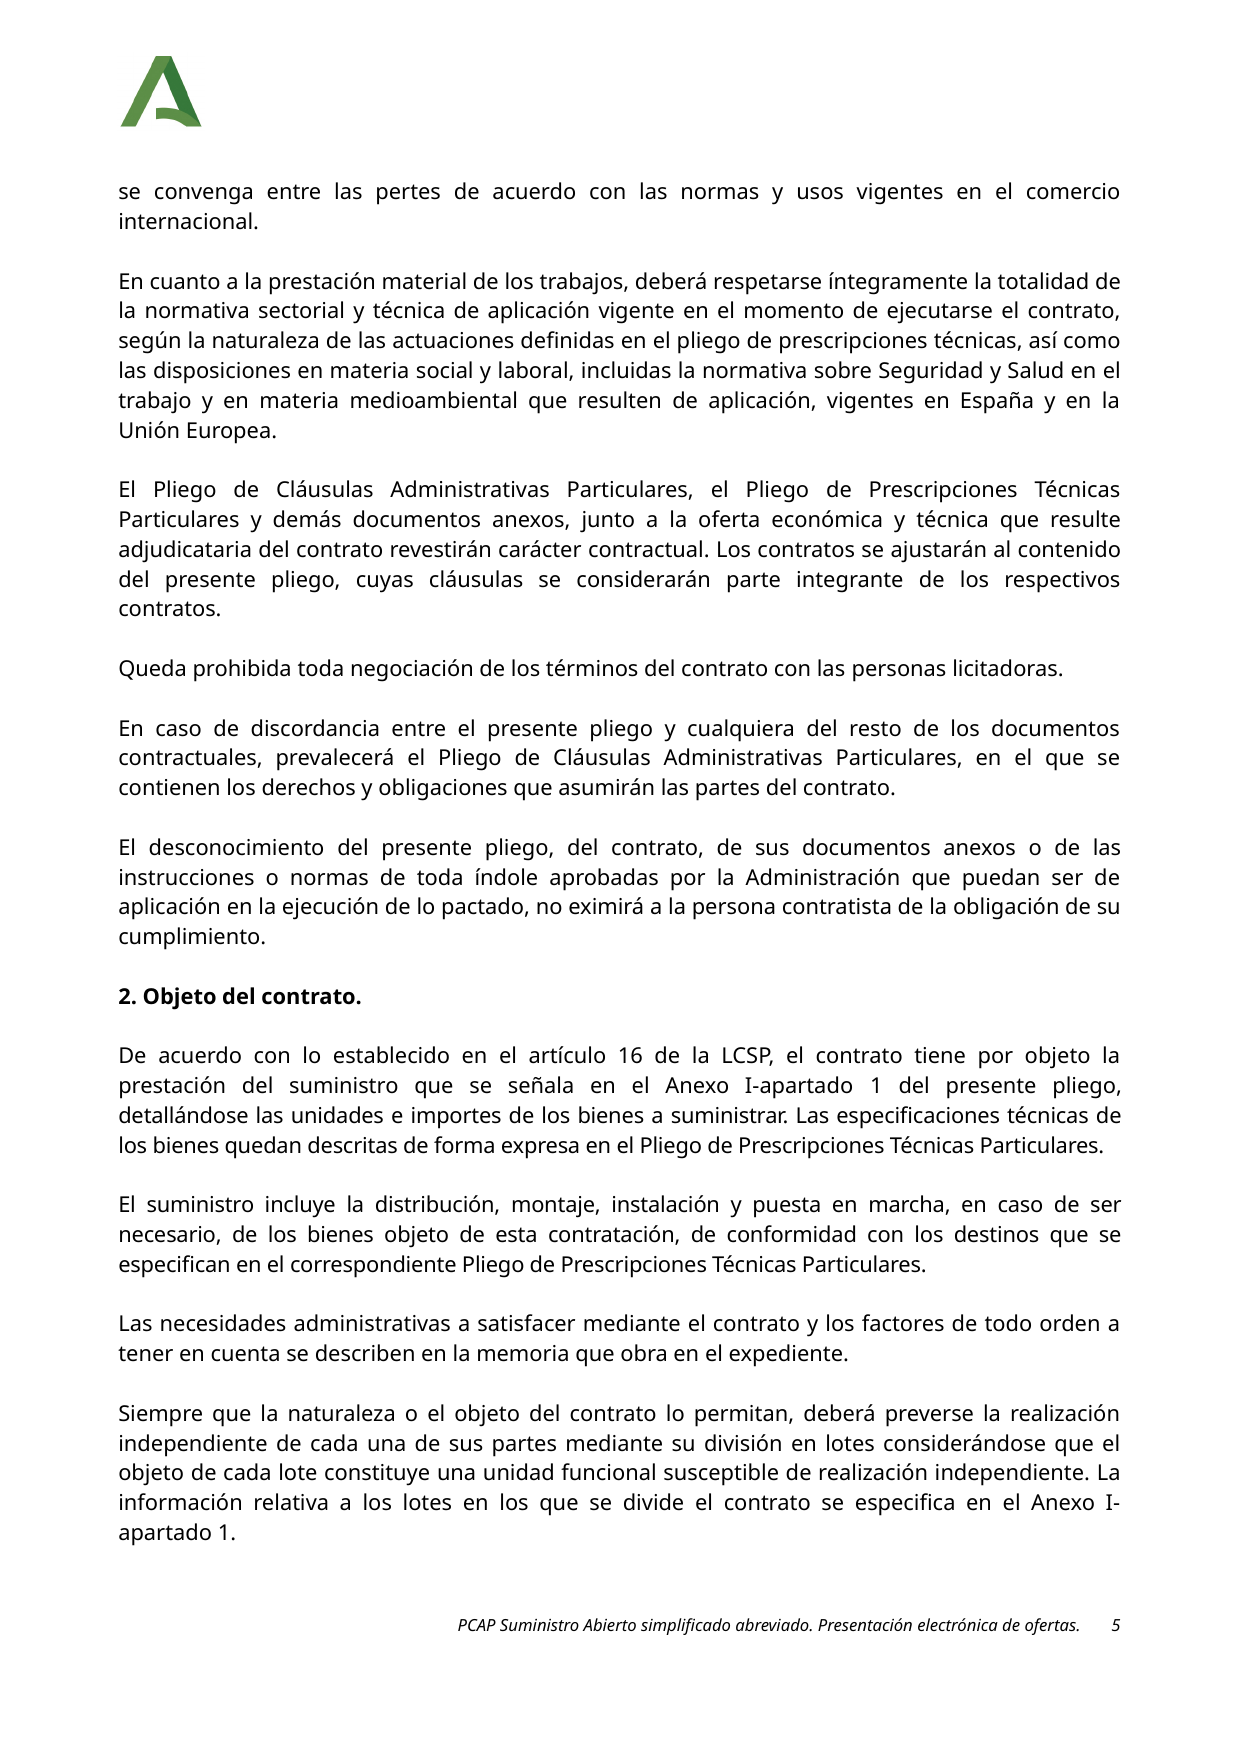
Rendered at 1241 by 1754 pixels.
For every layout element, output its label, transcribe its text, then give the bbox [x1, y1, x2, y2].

text Siempre que la naturaleza o el objeto del contrato lo permitan, deberá preverse la realización independiente de cada una de sus partes mediante su división en lotes considerándose que el objeto de cada lote constituye una unidad funcional susceptible de realización independiente. La información relativa a los lotes en los que se divide el contrato se especifica en el Anexo I-apartado 1. [118, 1398, 1122, 1547]
text En caso de discordancia entre el presente pliego y cualquiera del resto de los documentos contractuales, prevalecerá el Pliego de Cláusulas Administrativas Particulares, en el que se contienen los derechos y obligaciones que asumirán las partes del contrato. [118, 713, 1122, 802]
text Queda prohibida toda negociación de los términos del contrato con las personas licitadoras. [118, 653, 1122, 683]
text De acuerdo con lo establecido en el artículo 16 de la LCSP, el contrato tiene por objeto la prestación del suministro que se señala en el Anexo I-apartado 1 del presente pliego, detallándose las unidades e importes de los bienes a suministrar. Las especificaciones técnicas de los bienes quedan descritas de forma expresa en el Pliego de Prescripciones Técnicas Particulares. [118, 1040, 1122, 1159]
text Las necesidades administrativas a satisfacer mediante el contrato y los factores de todo orden a tener en cuenta se describen en la memoria que obra en el expediente. [118, 1308, 1122, 1368]
text se convenga entre las pertes de acuerdo con las normas y usos vigentes en el comercio internacional. [118, 176, 1122, 236]
text El desconocimiento del presente pliego, del contrato, de sus documentos anexos o de las instrucciones o normas de toda índole aprobadas por la Administración que puedan ser de aplicación en la ejecución de lo pactado, no eximirá a la persona contratista de la obligación de su cumplimiento. [118, 832, 1122, 951]
text El suministro incluye la distribución, montaje, instalación y puesta en marcha, en caso de ser necesario, de los bienes objeto de esta contratación, de conformidad con los destinos que se especifican en el correspondiente Pliego de Prescripciones Técnicas Particulares. [118, 1189, 1122, 1279]
text El Pliego de Cláusulas Administrativas Particulares, el Pliego de Prescripciones Técnicas Particulares y demás documentos anexos, junto a la oferta económica y técnica que resulte adjudicataria del contrato revestirán carácter contractual. Los contratos se ajustarán al contenido del presente pliego, cuyas cláusulas se considerarán parte integrante de los respectivos contratos. [118, 474, 1122, 623]
picture [116, 52, 205, 131]
text En cuanto a la prestación material de los trabajos, deberá respetarse íntegramente la totalidad de la normativa sectorial y técnica de aplicación vigente en el momento de ejecutarse el contrato, según la naturaleza de las actuaciones definidas en el pliego de prescripciones técnicas, así como las disposiciones en materia social y laboral, incluidas la normativa sobre Seguridad y Salud en el trabajo y en materia medioambiental que resulten de aplicación, vigentes en España y en la Unión Europea. [118, 266, 1122, 444]
subtitle 2. Objeto del contrato. [118, 981, 1122, 1011]
